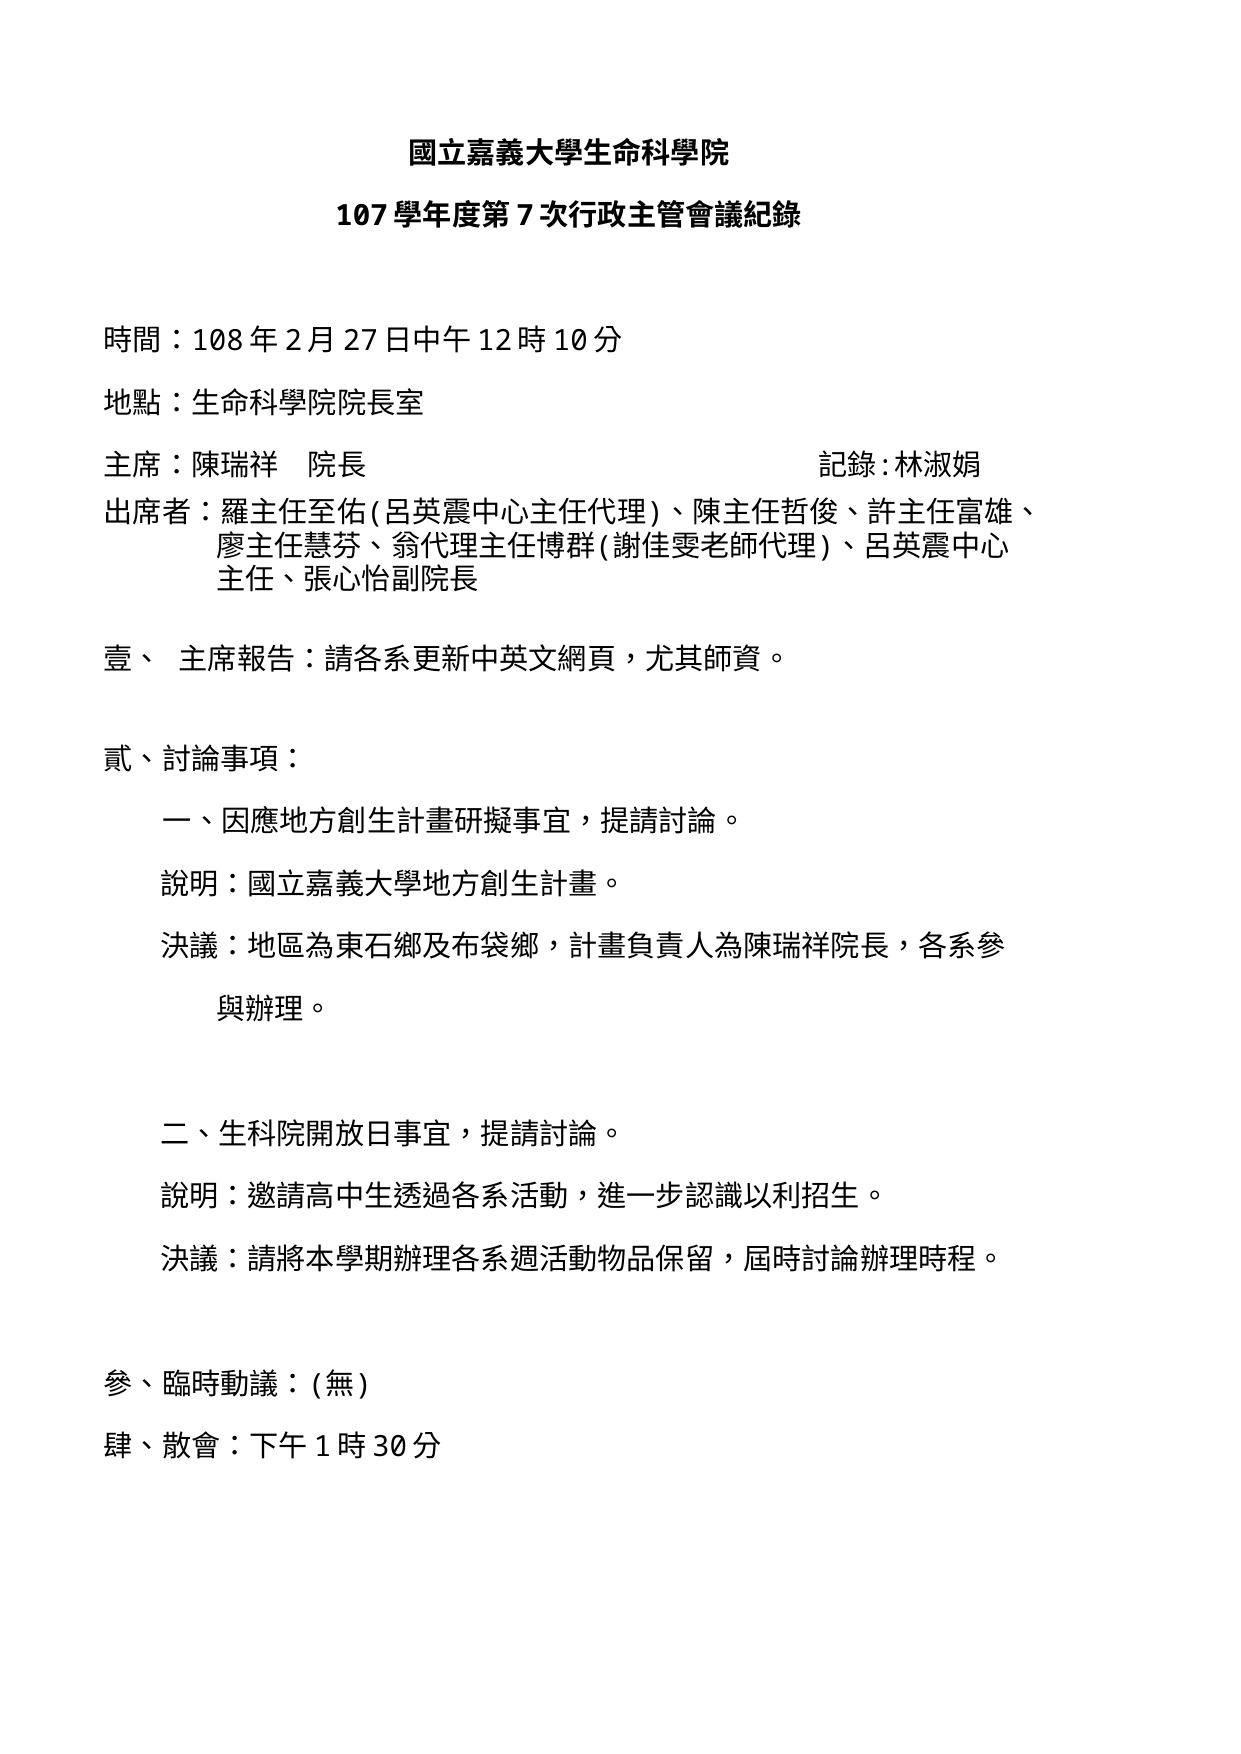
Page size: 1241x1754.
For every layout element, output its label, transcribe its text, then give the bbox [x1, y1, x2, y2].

text 地點：生命科學院院長室 [103, 359, 1034, 421]
text 說明：邀請高中生透過各系活動，進一步認識以利招生。 [160, 1152, 1034, 1215]
text 一、因應地方創生計畫研擬事宜，提請討論。 [163, 777, 1034, 840]
list 主席報告：請各系更新中英文網頁，尤其師資。 [103, 615, 1034, 677]
text 時間：108年2月27日中午12時10分 [103, 296, 1034, 359]
text 決議：地區為東石鄉及布袋鄉，計畫負責人為陳瑞祥院長，各系參與辦理。 [160, 902, 1034, 1027]
text 107學年度第7次行政主管會議紀錄 [103, 171, 1034, 234]
text 說明：國立嘉義大學地方創生計畫。 [160, 840, 1034, 902]
text 二、生科院開放日事宜，提請討論。 [160, 1090, 1034, 1152]
text 貳、討論事項： [103, 715, 1034, 777]
text 主席：陳瑞祥 院長 記錄:林淑娟 [103, 421, 1034, 484]
text 肆、散會：下午1時30分 [103, 1402, 1034, 1465]
text 出席者：羅主任至佑(呂英震中心主任代理)、陳主任哲俊、許主任富雄、廖主任慧芬、翁代理主任博群(謝佳雯老師代理)、呂英震中心主任、張心怡副院長 [103, 496, 1034, 596]
text 參、臨時動議：(無) [103, 1340, 1034, 1402]
text 國立嘉義大學生命科學院 [103, 109, 1034, 171]
text 決議：請將本學期辦理各系週活動物品保留，屆時討論辦理時程。 [160, 1215, 1034, 1277]
